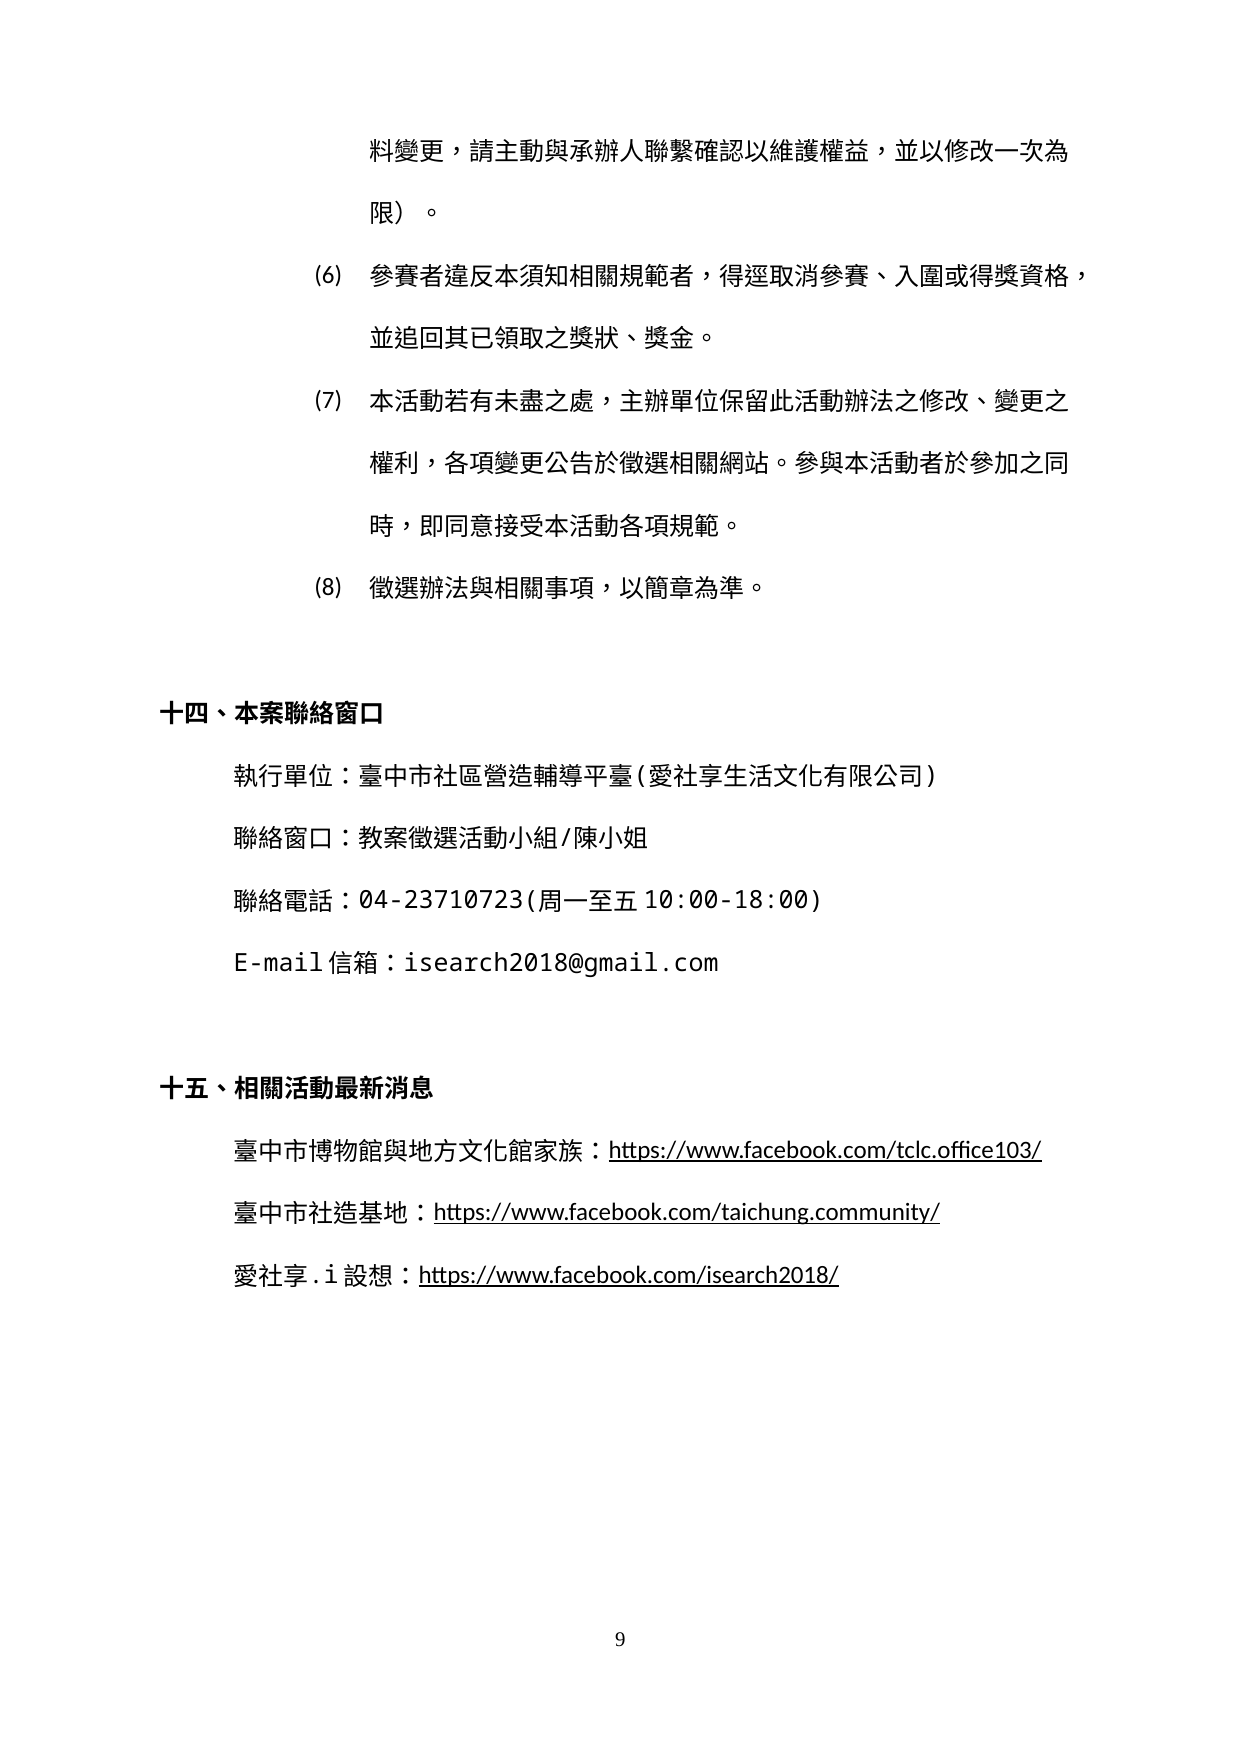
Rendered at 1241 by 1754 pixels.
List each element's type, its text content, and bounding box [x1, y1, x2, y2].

list 本活動若有未盡之處，主辦單位保留此活動辦法之修改、變更之權利，各項變更公告於徵選相關網站。參與本活動者於參加之同時，即同意接受本活動各項規範。 [314, 358, 1081, 545]
list 料變更，請主動與承辦人聯繫確認以維護權益，並以修改一次為限）。 [314, 108, 1081, 233]
text E-mail信箱：isearch2018@gmail.com [159, 920, 1081, 983]
text 臺中市社造基地：https://www.facebook.com/taichung.community/ [159, 1170, 1081, 1233]
text 聯絡窗口：教案徵選活動小組/陳小姐 [159, 795, 1081, 858]
text 十五、相關活動最新消息 [159, 1045, 1081, 1108]
text 執行單位：臺中市社區營造輔導平臺(愛社享生活文化有限公司) [159, 733, 1081, 795]
list 參賽者違反本須知相關規範者，得逕取消參賽、入圍或得獎資格，並追回其已領取之獎狀、獎金。 [314, 233, 1081, 358]
text 臺中市博物館與地方文化館家族：https://www.facebook.com/tclc.office103/ [159, 1108, 1081, 1170]
text 愛社享.i設想：https://www.facebook.com/isearch2018/ [159, 1233, 1081, 1295]
list 徵選辦法與相關事項，以簡章為準。 [314, 545, 1081, 608]
text 聯絡電話：04-23710723(周一至五10:00-18:00) [159, 858, 1081, 920]
text 十四、本案聯絡窗口 [159, 670, 1081, 733]
